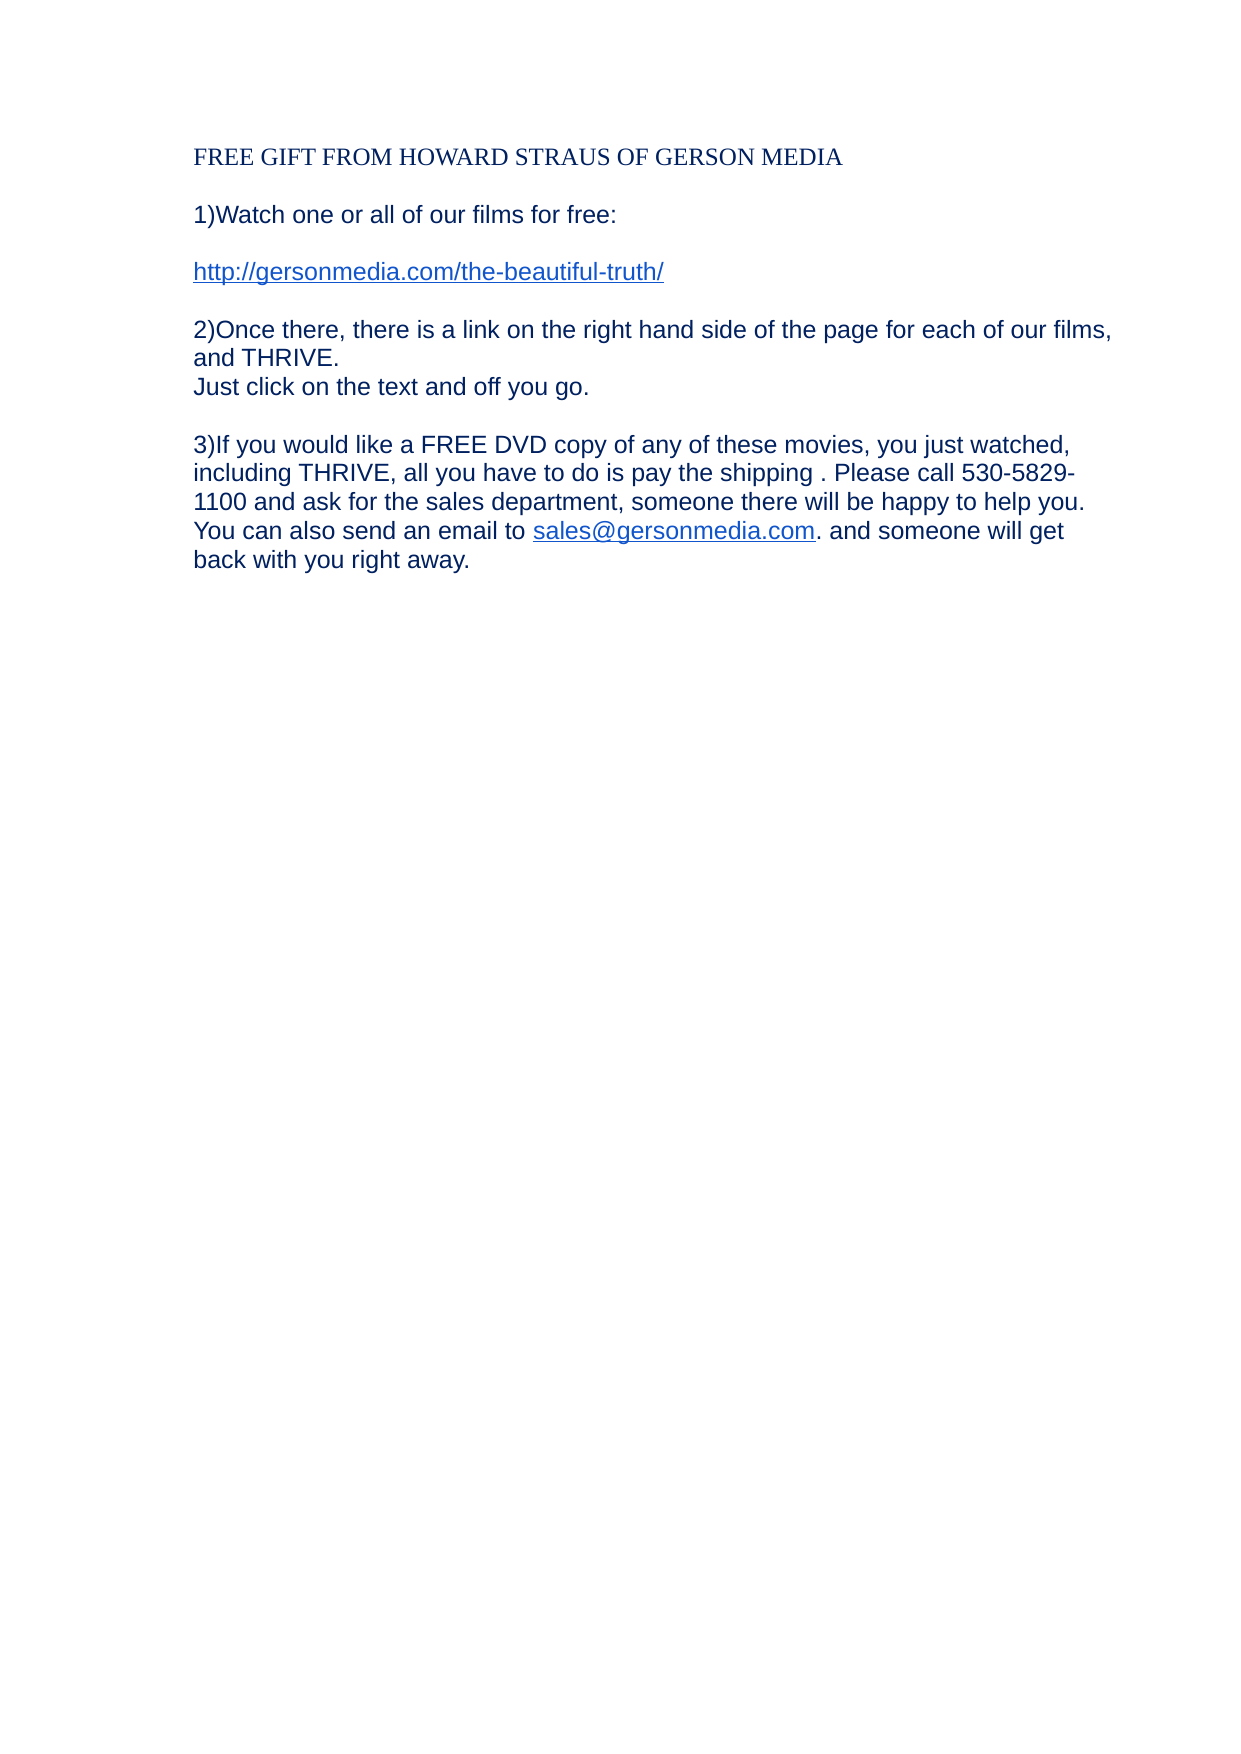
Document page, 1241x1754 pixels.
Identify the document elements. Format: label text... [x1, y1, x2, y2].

text 2)Once there, there is a link on the right hand side of the page for each of our films, and THRIVE. [193, 314, 1122, 372]
text Just click on the text and off you go. [193, 372, 1122, 401]
text 1)Watch one or all of our films for free: [193, 199, 1122, 228]
text http://gersonmedia.com/the-beautiful-truth/ [193, 257, 1122, 286]
text FREE GIFT FROM HOWARD STRAUS OF GERSON MEDIA [118, 142, 1122, 171]
text 3)If you would like a FREE DVD copy of any of these movies, you just watched, including THRIVE, all you have to do is pay the shipping . Please call 530-5829-1100 and ask for the sales department, someone there will be happy to help you. You can also send an email to sales@gersonmedia.com. and someone will get back with you right away. [193, 429, 1122, 573]
